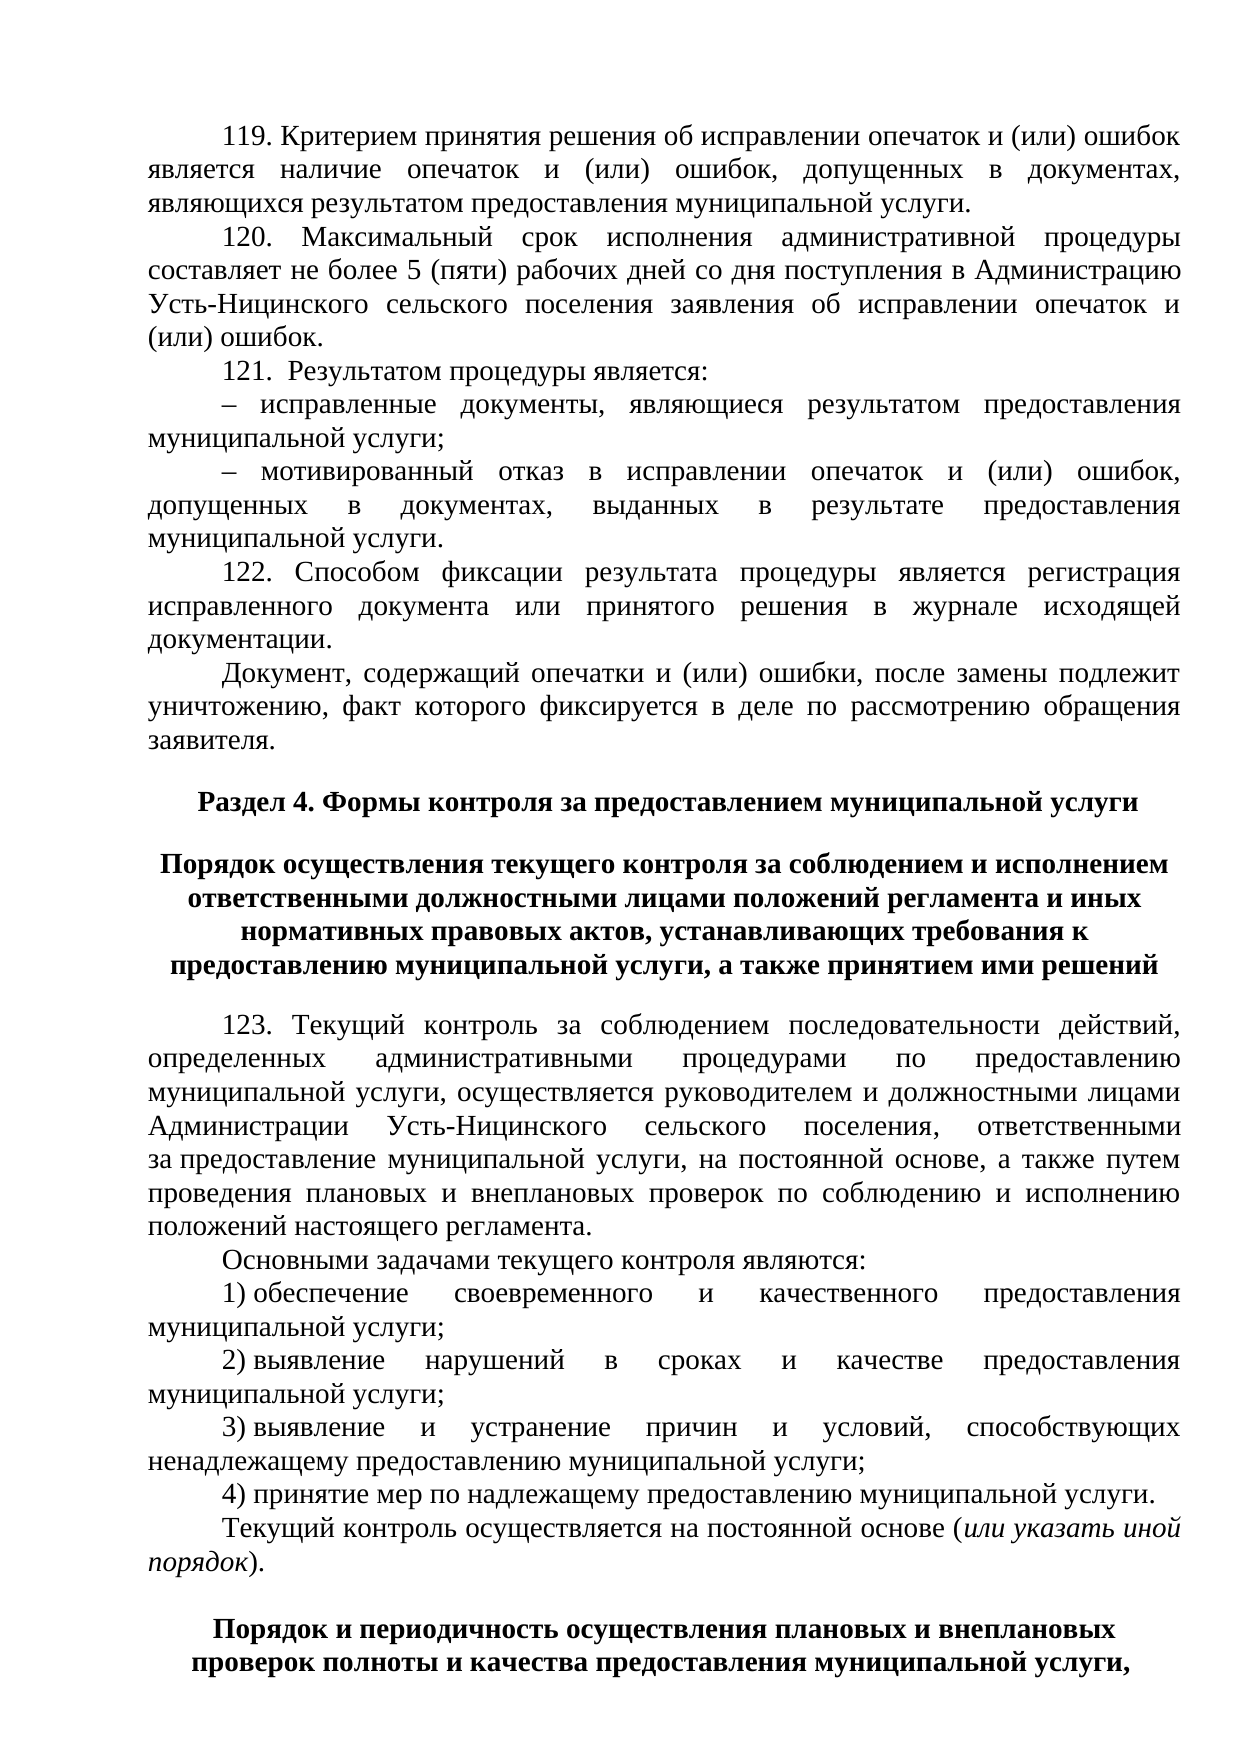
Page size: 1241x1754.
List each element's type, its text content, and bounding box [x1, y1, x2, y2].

text 119. Критерием принятия решения об исправлении опечаток и (или) ошибок является наличие опечаток и (или) ошибок, допущенных в документах, являющихся результатом предоставления муниципальной услуги. [148, 118, 1181, 219]
text 123. Текущий контроль за соблюдением последовательности действий, определенных административными процедурами по предоставлению муниципальной услуги, осуществляется руководителем и должностными лицами Администрации Усть-Ницинского сельского поселения, ответственными за предоставление муниципальной услуги, на постоянной основе, а также путем проведения плановых и внеплановых проверок по соблюдению и исполнению положений настоящего регламента. [148, 1007, 1181, 1242]
text – исправленные документы, являющиеся результатом предоставления муниципальной услуги; [148, 386, 1181, 453]
text 3) выявление и устранение причин и условий, способствующих ненадлежащему предоставлению муниципальной услуги; [148, 1409, 1181, 1477]
text Документ, содержащий опечатки и (или) ошибки, после замены подлежит уничтожению, факт которого фиксируется в деле по рассмотрению обращения заявителя. [148, 655, 1181, 755]
text Порядок и периодичность осуществления плановых и внеплановых проверок полноты и качества предоставления муниципальной услуги, [148, 1611, 1181, 1678]
text Раздел 4. Формы контроля за предоставлением муниципальной услуги [148, 784, 1181, 818]
text Текущий контроль осуществляется на постоянной основе (или указать иной порядок). [148, 1510, 1181, 1577]
text Основными задачами текущего контроля являются: [148, 1242, 1181, 1275]
text 121. Результатом процедуры является: [148, 353, 1181, 386]
text Порядок осуществления текущего контроля за соблюдением и исполнением ответственными должностными лицами положений регламента и иных нормативных правовых актов, устанавливающих требования к предоставлению муниципальной услуги, а также принятием ими решений [148, 846, 1181, 981]
text 4) принятие мер по надлежащему предоставлению муниципальной услуги. [148, 1477, 1181, 1510]
text 2) выявление нарушений в сроках и качестве предоставления муниципальной услуги; [148, 1342, 1181, 1409]
text – мотивированный отказ в исправлении опечаток и (или) ошибок, допущенных в документах, выданных в результате предоставления муниципальной услуги. [148, 453, 1181, 554]
text 122. Способом фиксации результата процедуры является регистрация исправленного документа или принятого решения в журнале исходящей документации. [148, 554, 1181, 655]
text 1) обеспечение своевременного и качественного предоставления муниципальной услуги; [148, 1275, 1181, 1342]
text 120. Максимальный срок исполнения административной процедуры составляет не более 5 (пяти) рабочих дней со дня поступления в Администрацию Усть-Ницинского сельского поселения заявления об исправлении опечаток и (или) ошибок. [148, 219, 1181, 353]
